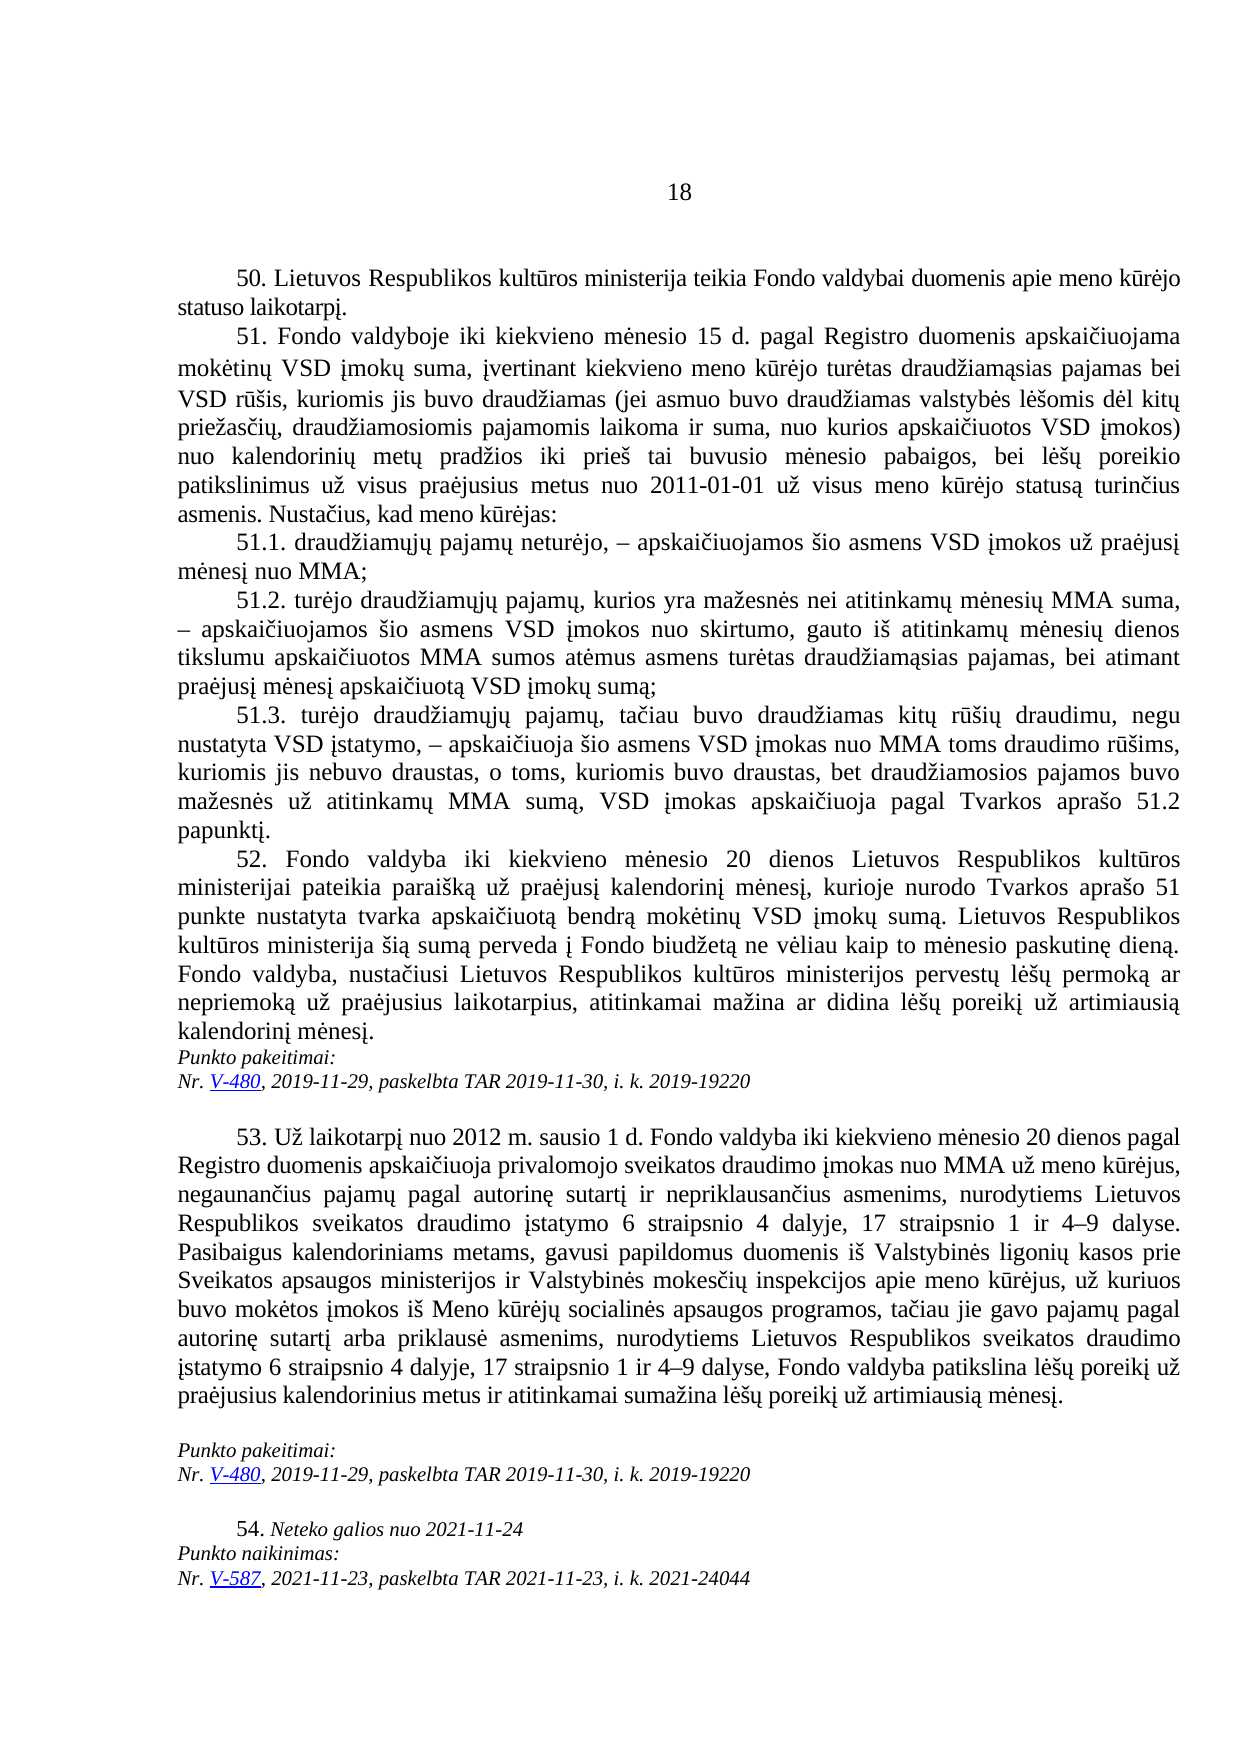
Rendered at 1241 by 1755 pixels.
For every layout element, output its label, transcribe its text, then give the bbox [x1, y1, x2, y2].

text 51. Fondo valdyboje iki kiekvieno mėnesio 15 d. pagal Registro duomenis apskaičiuojama mokėtinų VSD įmokų suma, įvertinant kiekvieno meno kūrėjo turėtas draudžiamąsias pajamas bei VSD rūšis, kuriomis jis buvo draudžiamas (jei asmuo buvo draudžiamas valstybės lėšomis dėl kitų priežasčių, draudžiamosiomis pajamomis laikoma ir suma, nuo kurios apskaičiuotos VSD įmokos) nuo kalendorinių metų pradžios iki prieš tai buvusio mėnesio pabaigos, bei lėšų poreikio patikslinimus už visus praėjusius metus nuo 2011-01-01 už visus meno kūrėjo statusą turinčius asmenis. Nustačius, kad meno kūrėjas: [177, 321, 1181, 527]
text 51.2. turėjo draudžiamųjų pajamų, kurios yra mažesnės nei atitinkamų mėnesių MMA suma, – apskaičiuojamos šio asmens VSD įmokos nuo skirtumo, gauto iš atitinkamų mėnesių dienos tikslumu apskaičiuotos MMA sumos atėmus asmens turėtas draudžiamąsias pajamas, bei atimant praėjusį mėnesį apskaičiuotą VSD įmokų sumą; [177, 585, 1181, 700]
text 50. Lietuvos Respublikos kultūros ministerija teikia Fondo valdybai duomenis apie meno kūrėjo statuso laikotarpį. [177, 263, 1181, 321]
text 51.3. turėjo draudžiamųjų pajamų, tačiau buvo draudžiamas kitų rūšių draudimu, negu nustatyta VSD įstatymo, – apskaičiuoja šio asmens VSD įmokas nuo MMA toms draudimo rūšims, kuriomis jis nebuvo draustas, o toms, kuriomis buvo draustas, bet draudžiamosios pajamos buvo mažesnės už atitinkamų MMA sumą, VSD įmokas apskaičiuoja pagal Tvarkos aprašo 51.2 papunktį. [177, 700, 1181, 844]
text Punkto naikinimas: [177, 1541, 1181, 1565]
text 52. Fondo valdyba iki kiekvieno mėnesio 20 dienos Lietuvos Respublikos kultūros ministerijai pateikia paraišką už praėjusį kalendorinį mėnesį, kurioje nurodo Tvarkos aprašo 51 punkte nustatyta tvarka apskaičiuotą bendrą mokėtinų VSD įmokų sumą. Lietuvos Respublikos kultūros ministerija šią sumą perveda į Fondo biudžetą ne vėliau kaip to mėnesio paskutinę dieną. Fondo valdyba, nustačiusi Lietuvos Respublikos kultūros ministerijos pervestų lėšų permoką ar nepriemoką už praėjusius laikotarpius, atitinkamai mažina ar didina lėšų poreikį už artimiausią kalendorinį mėnesį. [177, 844, 1181, 1045]
text Nr. V-480, 2019-11-29, paskelbta TAR 2019-11-30, i. k. 2019-19220 [177, 1069, 1181, 1093]
text Nr. V-480, 2019-11-29, paskelbta TAR 2019-11-30, i. k. 2019-19220 [177, 1462, 1181, 1486]
text Punkto pakeitimai: [177, 1045, 1181, 1069]
text 54. Neteko galios nuo 2021-11-24 [177, 1515, 1181, 1541]
text Nr. V-587, 2021-11-23, paskelbta TAR 2021-11-23, i. k. 2021-24044 [177, 1565, 1181, 1589]
text Punkto pakeitimai: [177, 1438, 1181, 1462]
text 53. Už laikotarpį nuo 2012 m. sausio 1 d. Fondo valdyba iki kiekvieno mėnesio 20 dienos pagal Registro duomenis apskaičiuoja privalomojo sveikatos draudimo įmokas nuo MMA už meno kūrėjus, negaunančius pajamų pagal autorinę sutartį ir nepriklausančius asmenims, nurodytiems Lietuvos Respublikos sveikatos draudimo įstatymo 6 straipsnio 4 dalyje, 17 straipsnio 1 ir 4–9 dalyse. Pasibaigus kalendoriniams metams, gavusi papildomus duomenis iš Valstybinės ligonių kasos prie Sveikatos apsaugos ministerijos ir Valstybinės mokesčių inspekcijos apie meno kūrėjus, už kuriuos buvo mokėtos įmokos iš Meno kūrėjų socialinės apsaugos programos, tačiau jie gavo pajamų pagal autorinę sutartį arba priklausė asmenims, nurodytiems Lietuvos Respublikos sveikatos draudimo įstatymo 6 straipsnio 4 dalyje, 17 straipsnio 1 ir 4–9 dalyse, Fondo valdyba patikslina lėšų poreikį už praėjusius kalendorinius metus ir atitinkamai sumažina lėšų poreikį už artimiausią mėnesį. [177, 1122, 1181, 1409]
text 51.1. draudžiamųjų pajamų neturėjo, – apskaičiuojamos šio asmens VSD įmokos už praėjusį mėnesį nuo MMA; [177, 527, 1181, 585]
